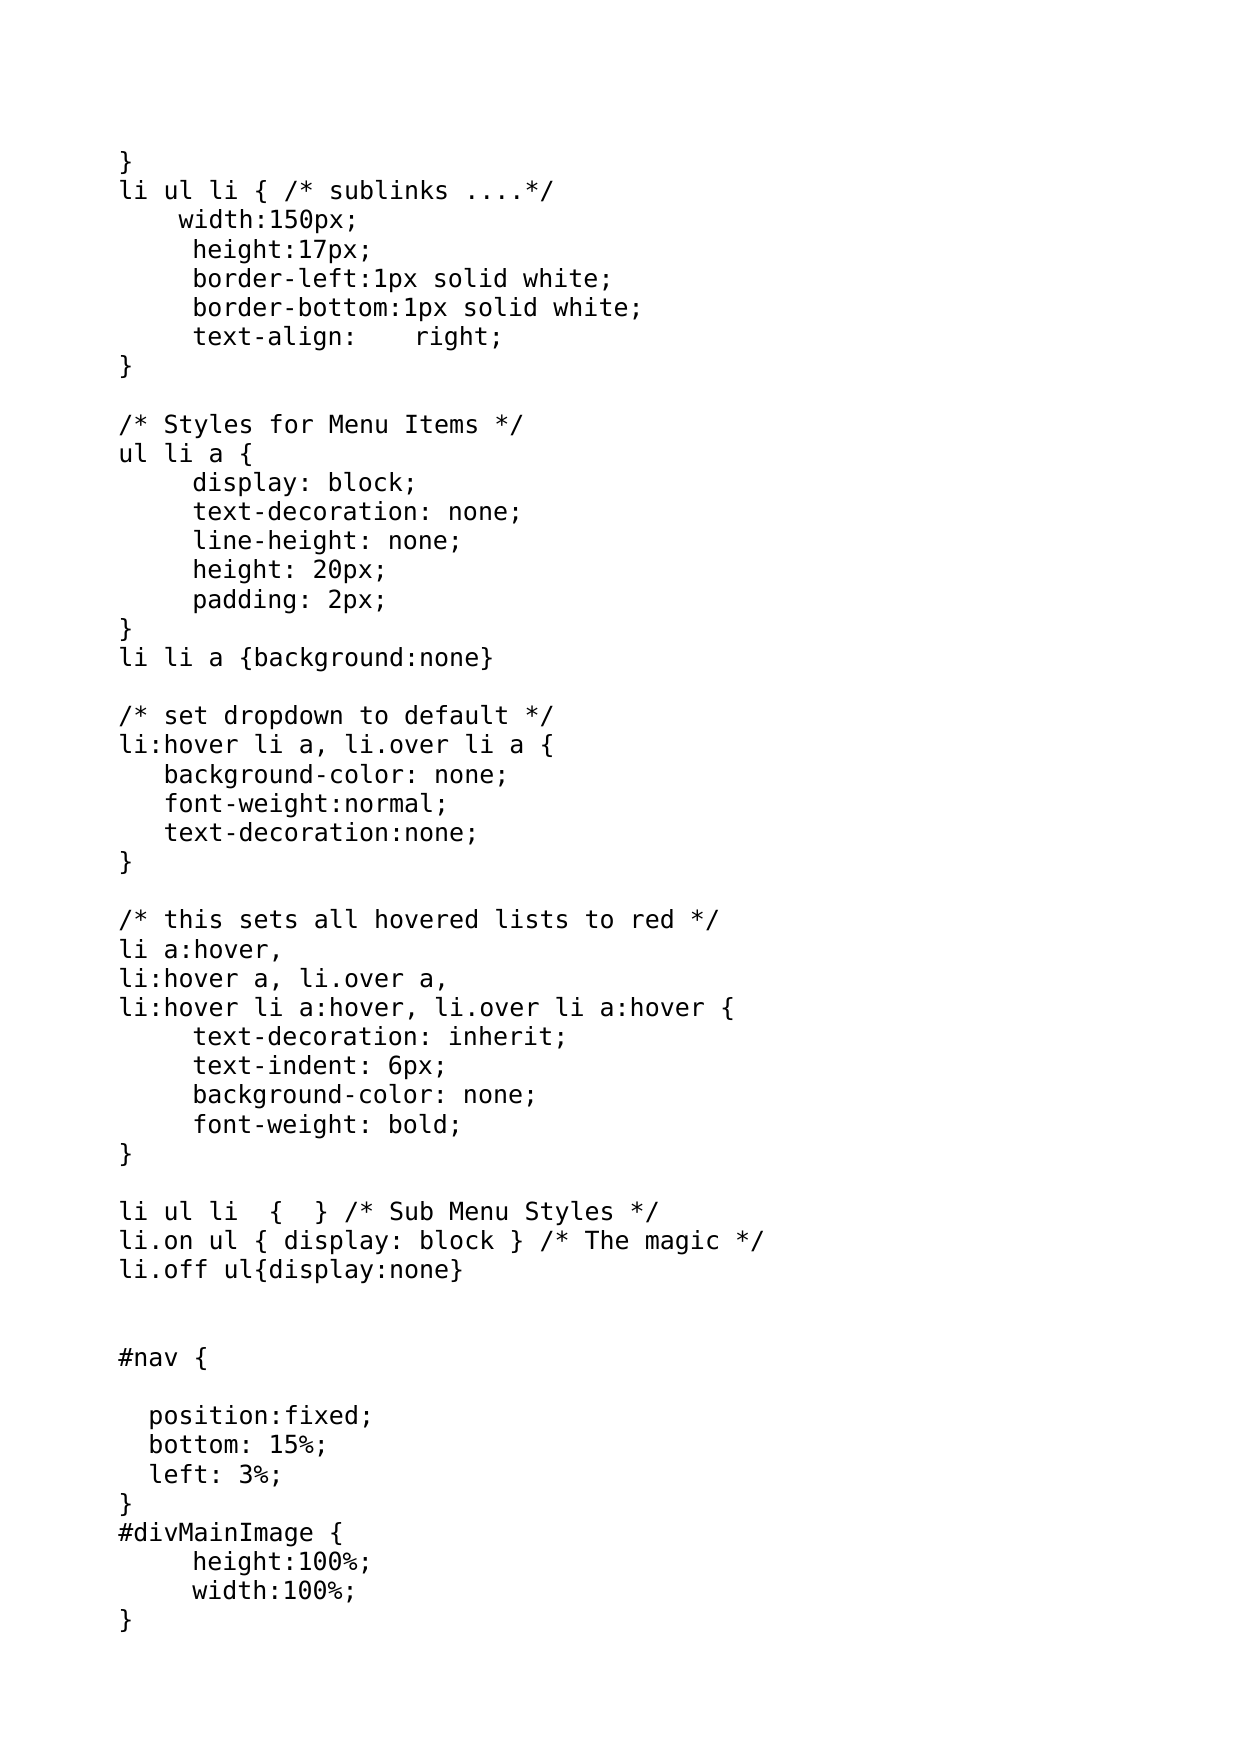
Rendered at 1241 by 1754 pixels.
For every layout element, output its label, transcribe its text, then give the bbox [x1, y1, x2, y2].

text } li ul li { /* sublinks ....*/ width:150px; height:17px; border-left:1px solid white; border-bottom:1px solid white; text-align: right; } /* Styles for Menu Items */ ul li a { display: block; text-decoration: none; line-height: none; height: 20px; padding: 2px; } li li a {background:none} /* set dropdown to default */ li:hover li a, li.over li a { background-color: none; font-weight:normal; text-decoration:none; } /* this sets all hovered lists to red */ li a:hover, li:hover a, li.over a, li:hover li a:hover, li.over li a:hover { text-decoration: inherit; text-indent: 6px; background-color: none; font-weight: bold; } li ul li { } /* Sub Menu Styles */ li.on ul { display: block } /* The magic */ li.off ul{display:none} #nav { position:fixed; bottom: 15%; left: 3%; } #divMainImage { height:100%; width:100%; } [118, 118, 1122, 1635]
